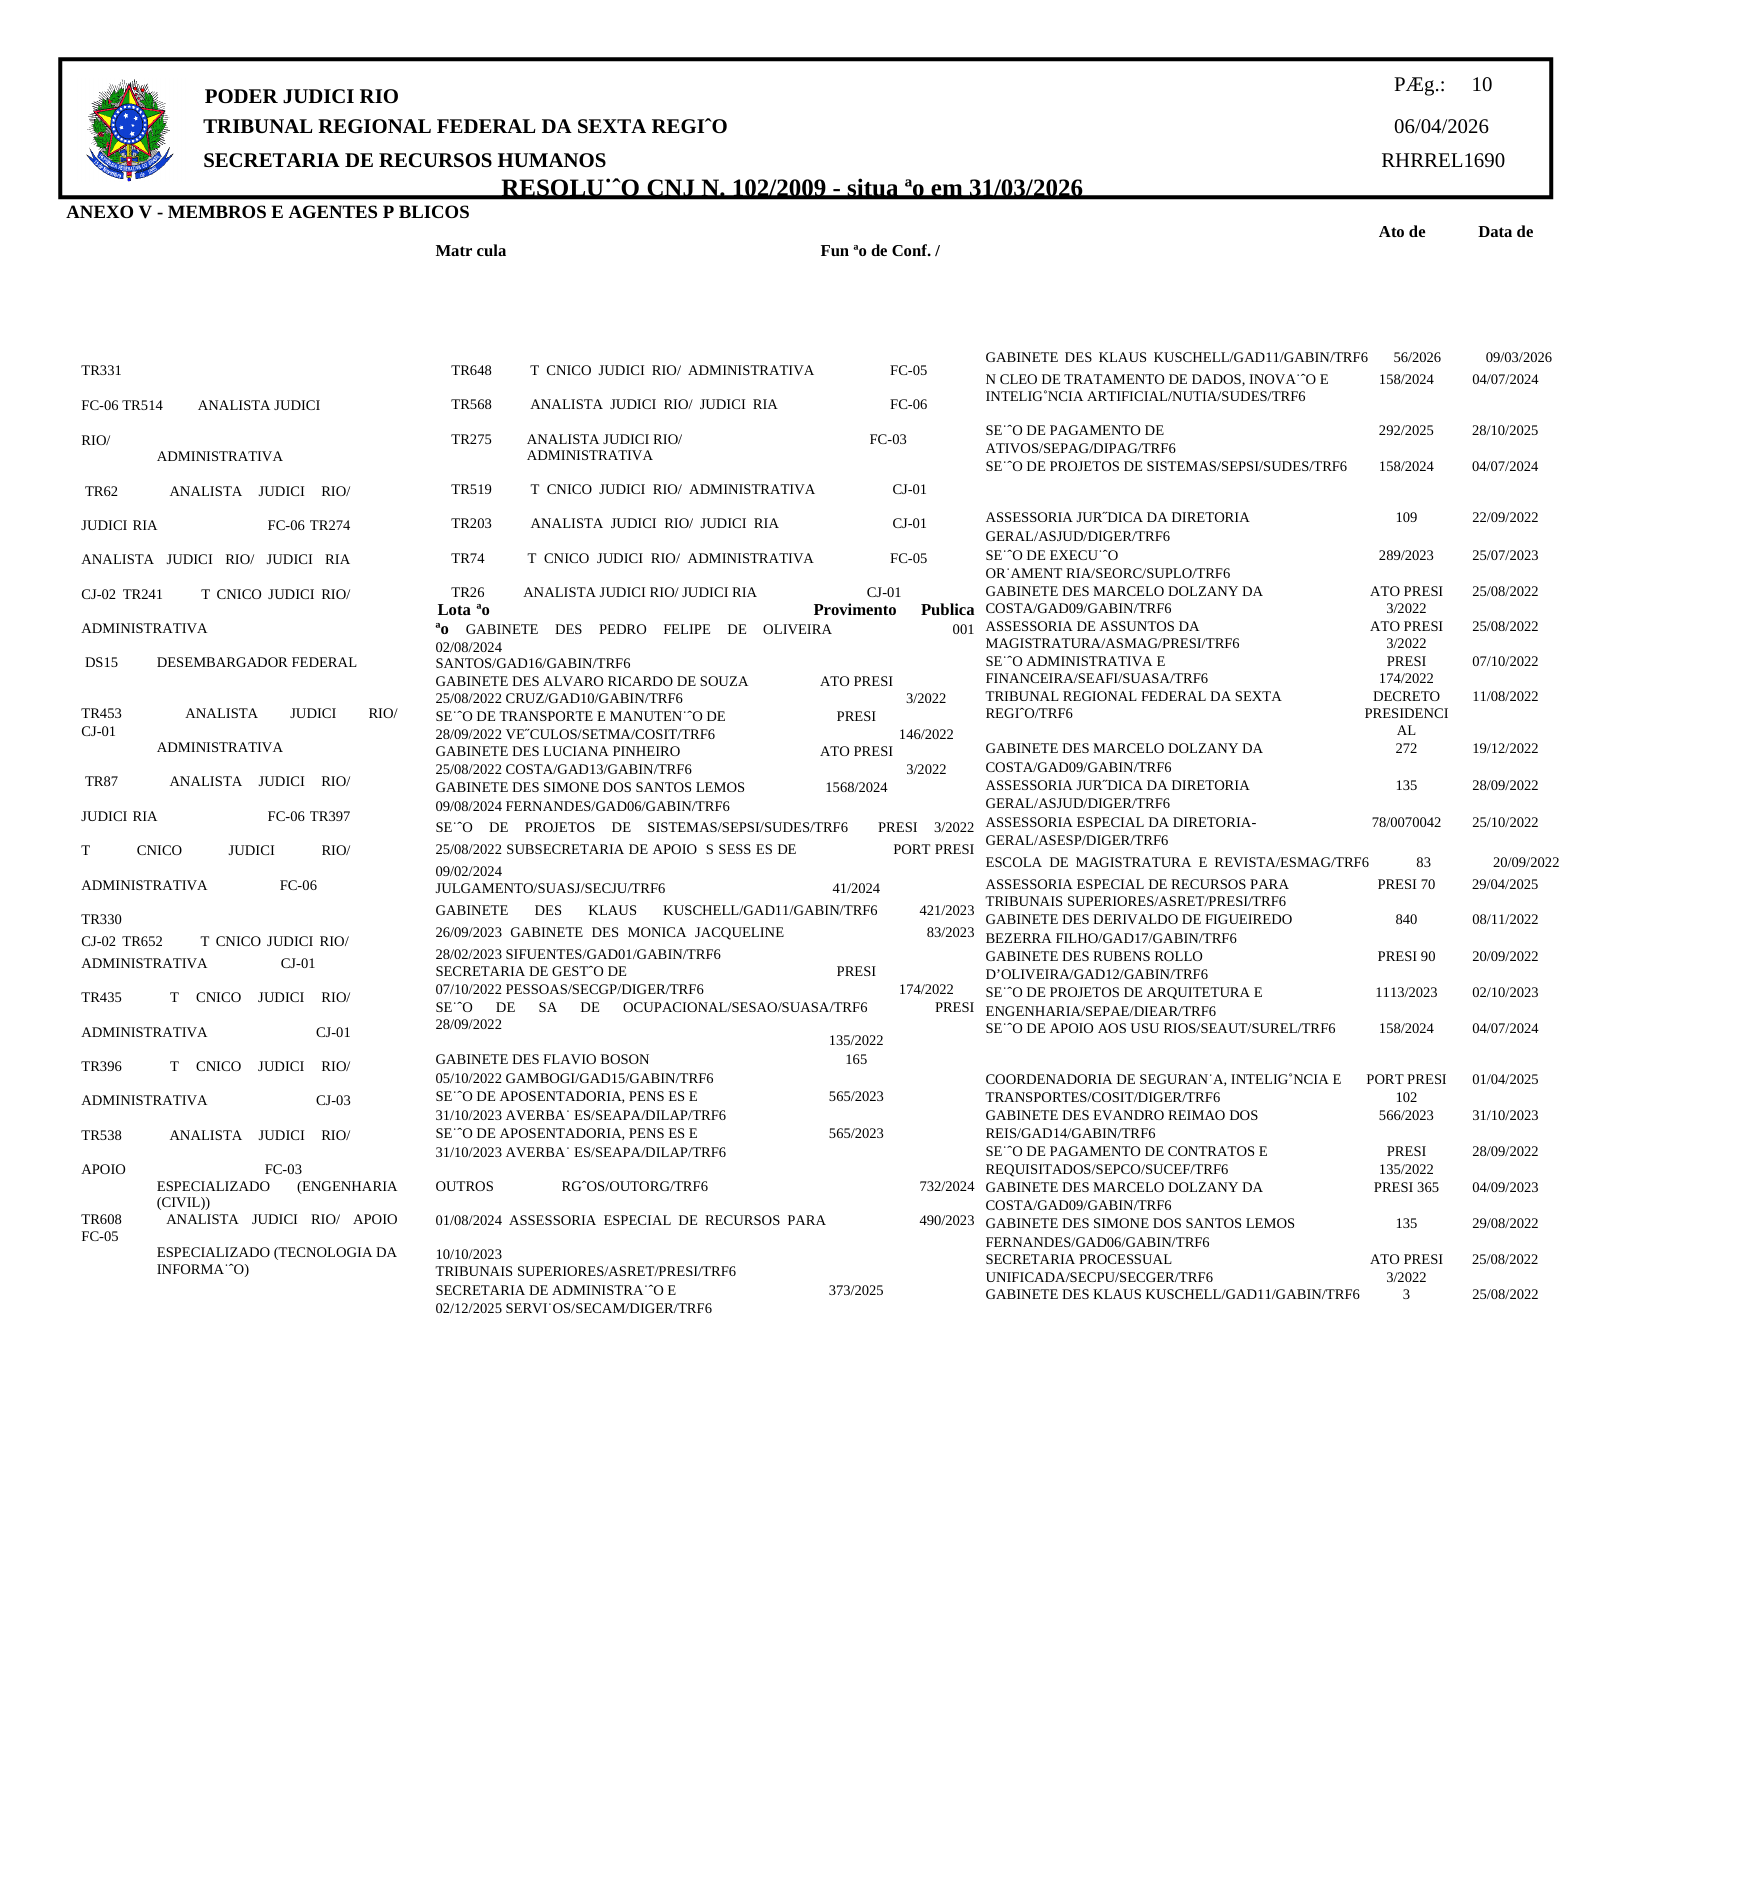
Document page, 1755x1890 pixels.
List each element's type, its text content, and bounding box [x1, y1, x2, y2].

text COORDENADORIA DE SEGURAN˙A, INTELIG˚NCIA E PORT PRESI 01/04/2025 TRANSPORTES/COSIT/DIGER/TRF6 102 [985, 1070, 1559, 1106]
picture [54, 53, 1557, 202]
text AL [1397, 722, 1559, 738]
text ADMINISTRATIVA [527, 447, 969, 463]
text GABINETE DES LUCIANA PINHEIRO ATO PRESI 25/08/2022 COSTA/GAD13/GABIN/TRF6 3/2022 [435, 742, 969, 777]
text TR648 T CNICO JUDICI RIO/ ADMINISTRATIVA FC-05 TR568 ANALISTA JUDICI RIO/ JUDICI RIA FC-06 TR275 ANALISTA JUDICI RIO/ FC-03 [451, 344, 927, 447]
text ASSESSORIA ESPECIAL DA DIRETORIA- 78/0070042 25/10/2022 GERAL/ASESP/DIGER/TRF6 [985, 812, 1559, 848]
text ASSESSORIA JUR˝DICA DA DIRETORIA 135 28/09/2022 GERAL/ASJUD/DIGER/TRF6 [985, 775, 1559, 812]
text TRIBUNAIS SUPERIORES/ASRET/PRESI/TRF6 [985, 893, 1559, 909]
text JULGAMENTO/SUASJ/SECJU/TRF6 41/2024 [435, 879, 969, 897]
text SE˙ˆO DE APOSENTADORIA, PENS ES E 565/2023 31/10/2023 AVERBA˙ ES/SEAPA/DILAP/TRF6 [435, 1123, 969, 1160]
text GABINETE DES MARCELO DOLZANY DA PRESI 365 04/09/2023 COSTA/GAD09/GABIN/TRF6 [985, 1177, 1559, 1214]
text TR435 T CNICO JUDICI RIO/ ADMINISTRATIVA CJ-01 TR396 T CNICO JUDICI RIO/ ADMINISTRATIVA CJ-03 TR538 ANALISTA JUDICI RIO/ APOIO FC-03 [81, 971, 351, 1178]
text ESPECIALIZADO (ENGENHARIA (CIVIL)) [157, 1178, 398, 1210]
text SECRETARIA DE GESTˆO DE PRESI 07/10/2022 PESSOAS/SECGP/DIGER/TRF6 174/2022 [435, 962, 969, 997]
text TR62 ANALISTA JUDICI RIO/ JUDICI RIA FC-06 TR274 ANALISTA JUDICI RIO/ JUDICI RIA CJ-02 TR241 T CNICO JUDICI RIO/ ADMINISTRATIVA [81, 465, 351, 637]
text SE˙ˆO DE SA DE OCUPACIONAL/SESAO/SUASA/TRF6 PRESI 28/09/2022 [435, 997, 969, 1033]
text SECRETARIA PROCESSUAL ATO PRESI 25/08/2022 UNIFICADA/SECPU/SECGER/TRF6 3/2022 [985, 1250, 1559, 1285]
text TRIBUNAL REGIONAL FEDERAL DA SEXTA DECRETO 11/08/2022 REGIˆO/TRF6 PRESIDENCI [985, 687, 1559, 722]
text TR331 FC-06 TR514 ANALISTA JUDICI RIO/ [81, 344, 351, 448]
text TR519 T CNICO JUDICI RIO/ ADMINISTRATIVA CJ-01 TR203 ANALISTA JUDICI RIO/ JUDICI RIA CJ-01 TR74 T CNICO JUDICI RIO/ ADMINISTRATIVA FC-05 TR26 ANALISTA JUDICI RIO/ JUDICI RIA CJ-01 [451, 463, 927, 601]
text GABINETE DES SIMONE DOS SANTOS LEMOS 135 29/08/2022 FERNANDES/GAD06/GABIN/TRF6 [985, 1214, 1559, 1250]
text GABINETE DES RUBENS ROLLO PRESI 90 20/09/2022 D’OLIVEIRA/GAD12/GABIN/TRF6 [985, 946, 1559, 983]
text GABINETE DES SIMONE DOS SANTOS LEMOS 1568/2024 09/08/2024 FERNANDES/GAD06/GABIN/TRF6 [435, 777, 969, 814]
text SE˙ˆO DE PAGAMENTO DE CONTRATOS E PRESI 28/09/2022 REQUISITADOS/SEPCO/SUCEF/TRF6 135/2022 [985, 1142, 1559, 1177]
text SE˙ˆO DE PROJETOS DE SISTEMAS/SEPSI/SUDES/TRF6 PRESI 3/2022 25/08/2022 SUBSECRETARIA DE APOIO S SESS ES DE PORT PRESI 09/02/2024 [435, 814, 969, 879]
text SE˙ˆO DE PROJETOS DE ARQUITETURA E 1113/2023 02/10/2023 ENGENHARIA/SEPAE/DIEAR/TRF6 [985, 983, 1559, 1019]
text ASSESSORIA DE ASSUNTOS DA ATO PRESI 25/08/2022 MAGISTRATURA/ASMAG/PRESI/TRF6 3/2022 [985, 617, 1559, 652]
text GABINETE DES DERIVALDO DE FIGUEIREDO 840 08/11/2022 BEZERRA FILHO/GAD17/GABIN/TRF6 [985, 909, 1559, 946]
text 135/2022 [828, 1033, 969, 1049]
text SE˙ˆO DE APOIO AOS USU RIOS/SEAUT/SUREL/TRF6 158/2024 04/07/2024 [985, 1019, 1559, 1037]
text Lota ªo Provimento Publica ªo GABINETE DES PEDRO FELIPE DE OLIVEIRA 001 02/08/2024 [435, 601, 969, 655]
text SANTOS/GAD16/GABIN/TRF6 [435, 656, 969, 672]
text SE˙ˆO DE APOSENTADORIA, PENS ES E 565/2023 31/10/2023 AVERBA˙ ES/SEAPA/DILAP/TRF6 [435, 1087, 969, 1123]
text SE˙ˆO DE TRANSPORTE E MANUTEN˙ˆO DE PRESI 28/09/2022 VE˝CULOS/SETMA/COSIT/TRF6 146/2022 [435, 707, 969, 742]
text TR608 ANALISTA JUDICI RIO/ APOIO FC-05 [81, 1211, 398, 1245]
text ESPECIALIZADO (TECNOLOGIA DA [157, 1245, 398, 1261]
text ASSESSORIA JUR˝DICA DA DIRETORIA 109 22/09/2022 GERAL/ASJUD/DIGER/TRF6 [985, 507, 1559, 544]
text DS15 DESEMBARGADOR FEDERAL [85, 654, 398, 671]
text GABINETE DES EVANDRO REIMAO DOS 566/2023 31/10/2023 REIS/GAD14/GABIN/TRF6 [985, 1106, 1559, 1142]
text ADMINISTRATIVA [157, 448, 398, 465]
text GABINETE DES MARCELO DOLZANY DA ATO PRESI 25/08/2022 COSTA/GAD09/GABIN/TRF6 3/2022 [985, 581, 1559, 617]
text ESCOLA DE MAGISTRATURA E REVISTA/ESMAG/TRF6 83 20/09/2022 ASSESSORIA ESPECIAL DE RECURSOS PARA PRESI 70 29/04/2025 [985, 848, 1559, 893]
text TR453 ANALISTA JUDICI RIO/ CJ-01 [81, 705, 398, 739]
text OUTROS RGˆOS/OUTORG/TRF6 732/2024 01/08/2024 ASSESSORIA ESPECIAL DE RECURSOS PARA 490/2023 10/10/2023 [435, 1160, 969, 1263]
text SE˙ˆO DE PAGAMENTO DE 292/2025 28/10/2025 ATIVOS/SEPAG/DIPAG/TRF6 [985, 420, 1559, 457]
text SECRETARIA DE ADMINISTRA˙ˆO E 373/2025 02/12/2025 SERVI˙OS/SECAM/DIGER/TRF6 [435, 1280, 969, 1317]
text TR330 CJ-02 TR652 T CNICO JUDICI RIO/ ADMINISTRATIVA CJ-01 [81, 905, 349, 971]
text GABINETE DES KLAUS KUSCHELL/GAD11/GABIN/TRF6 56/2026 09/03/2026 N CLEO DE TRATAMENTO DE DADOS, INOVA˙ˆO E 158/2024 04/07/2024 [985, 344, 1552, 387]
text INTELIG˚NCIA ARTIFICIAL/NUTIA/SUDES/TRF6 [985, 388, 1559, 404]
text GABINETE DES KLAUS KUSCHELL/GAD11/GABIN/TRF6 421/2023 26/09/2023 GABINETE DES MONICA JACQUELINE 83/2023 28/02/2023 SIFUENTES/GAD01/GABIN/TRF6 [435, 897, 969, 962]
text GABINETE DES KLAUS KUSCHELL/GAD11/GABIN/TRF6 3 25/08/2022 [985, 1285, 1559, 1302]
text GABINETE DES FLAVIO BOSON 165 05/10/2022 GAMBOGI/GAD15/GABIN/TRF6 [435, 1049, 969, 1086]
text SE˙ˆO DE EXECU˙ˆO 289/2023 25/07/2023 OR˙AMENT RIA/SEORC/SUPLO/TRF6 [985, 544, 1559, 581]
text SE˙ˆO ADMINISTRATIVA E PRESI 07/10/2022 FINANCEIRA/SEAFI/SUASA/TRF6 174/2022 [985, 652, 1559, 687]
text ADMINISTRATIVA [157, 739, 398, 755]
text TRIBUNAIS SUPERIORES/ASRET/PRESI/TRF6 [435, 1264, 969, 1280]
text GABINETE DES ALVARO RICARDO DE SOUZA ATO PRESI 25/08/2022 CRUZ/GAD10/GABIN/TRF6 3/2022 [435, 672, 969, 707]
text INFORMA˙ˆO) [157, 1262, 398, 1278]
text GABINETE DES MARCELO DOLZANY DA 272 19/12/2022 COSTA/GAD09/GABIN/TRF6 [985, 738, 1559, 775]
text TR87 ANALISTA JUDICI RIO/ JUDICI RIA FC-06 TR397 T CNICO JUDICI RIO/ ADMINISTRATIVA FC-06 [81, 755, 351, 893]
text SE˙ˆO DE PROJETOS DE SISTEMAS/SEPSI/SUDES/TRF6 158/2024 04/07/2024 [985, 457, 1559, 474]
